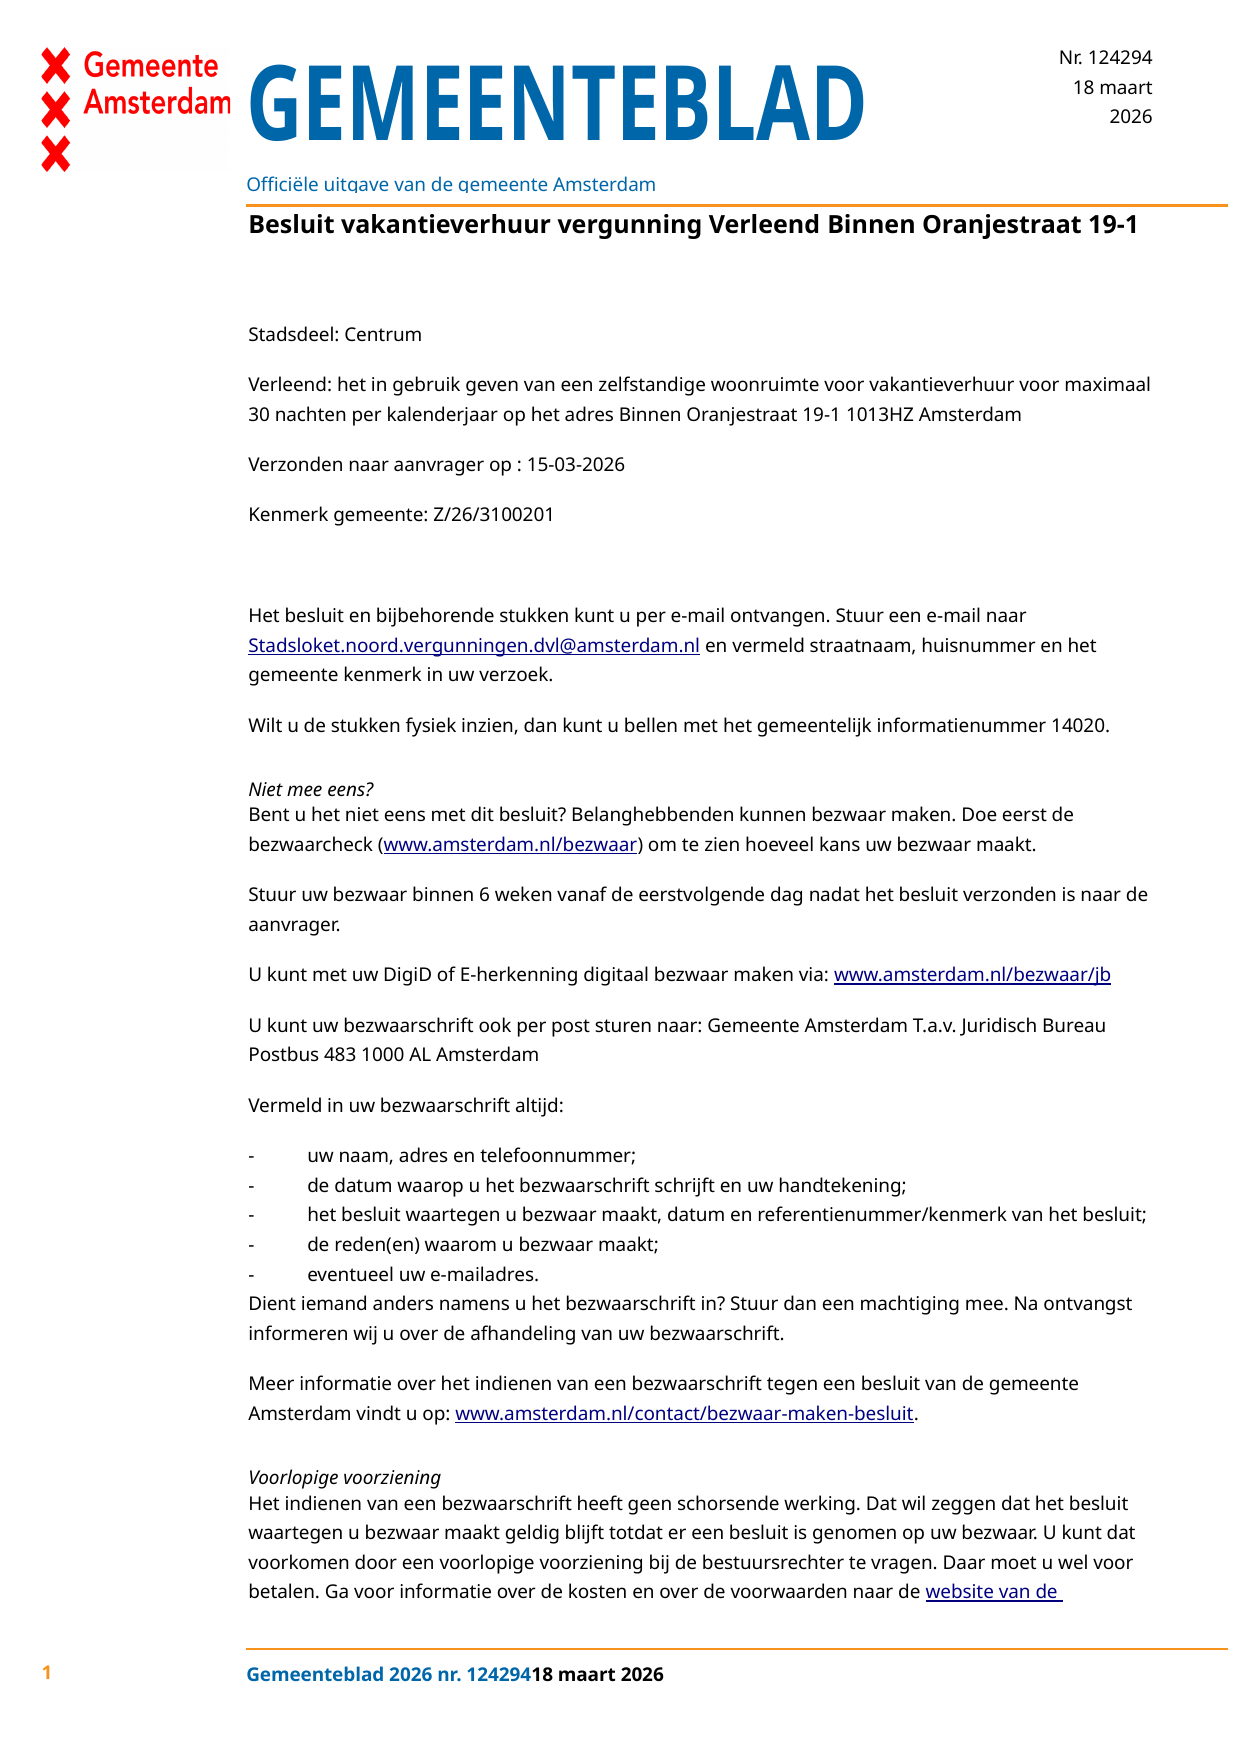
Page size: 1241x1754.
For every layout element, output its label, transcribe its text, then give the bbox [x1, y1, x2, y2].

text U kunt uw bezwaarschrift ook per post sturen naar: Gemeente Amsterdam T.a.v. Juridisch Bureau Postbus 483 1000 AL Amsterdam [248, 1012, 1152, 1067]
text Besluit vakantieverhuur vergunning Verleend Binnen Oranjestraat 19-1 [248, 207, 1152, 241]
text Verleend: het in gebruik geven van een zelfstandige woonruimte voor vakantieverhuur voor maximaal 30 nachten per kalenderjaar op het adres Binnen Oranjestraat 19-1 1013HZ Amsterdam [248, 371, 1152, 426]
text Stadsdeel: Centrum [248, 321, 1152, 346]
text Dient iemand anders namens u het bezwaarschrift in? Stuur dan een machtiging mee. Na ontvangst informeren wij u over de afhandeling van uw bezwaarschrift. [248, 1290, 1152, 1346]
text Voorlopige voorziening [248, 1464, 1152, 1490]
text Bent u het niet eens met dit besluit? Belanghebbenden kunnen bezwaar maken. Doe eerst de bezwaarcheck (www.amsterdam.nl/bezwaar) om te zien hoeveel kans uw bezwaar maakt. [248, 802, 1152, 857]
picture [41, 47, 231, 172]
text Stuur uw bezwaar binnen 6 weken vanaf de eerstvolgende dag nadat het besluit verzonden is naar de aanvrager. [248, 882, 1152, 937]
text Kenmerk gemeente: Z/26/3100201 [248, 502, 1152, 527]
text Vermeld in uw bezwaarschrift altijd: [248, 1092, 1152, 1118]
text Niet mee eens? [248, 776, 1152, 802]
list de reden(en) waarom u bezwaar maakt; [248, 1231, 1152, 1257]
text Het besluit en bijbehorende stukken kunt u per e-mail ontvangen. Stuur een e-mail naar Stadsloket.noord.vergunningen.dvl@amsterdam.nl en vermeld straatnaam, huisnummer en het gemeente kenmerk in uw verzoek. [248, 602, 1152, 687]
text Verzonden naar aanvrager op : 15-03-2026 [248, 451, 1152, 477]
text Het indienen van een bezwaarschrift heeft geen schorsende werking. Dat wil zeggen dat het besluit waartegen u bezwaar maakt geldig blijft totdat er een besluit is genomen op uw bezwaar. U kunt dat voorkomen door een voorlopige voorziening bij de bestuursrechter te vragen. Daar moet u wel voor betalen. Ga voor informatie over de kosten en over de voorwaarden naar de website van de [248, 1490, 1152, 1604]
text U kunt met uw DigiD of E-herkenning digitaal bezwaar maken via: www.amsterdam.nl/bezwaar/jb [248, 962, 1152, 987]
text Wilt u de stukken fysiek inzien, dan kunt u bellen met het gemeentelijk informatienummer 14020. [248, 712, 1152, 738]
list eventueel uw e-mailadres. [248, 1261, 1152, 1287]
list uw naam, adres en telefoonnummer; [248, 1142, 1152, 1168]
text Meer informatie over het indienen van een bezwaarschrift tegen een besluit van de gemeente Amsterdam vindt u op: www.amsterdam.nl/contact/bezwaar-maken-besluit. [248, 1370, 1152, 1426]
list het besluit waartegen u bezwaar maakt, datum en referentienummer/kenmerk van het besluit; [248, 1202, 1152, 1227]
list de datum waarop u het bezwaarschrift schrijft en uw handtekening; [248, 1172, 1152, 1198]
